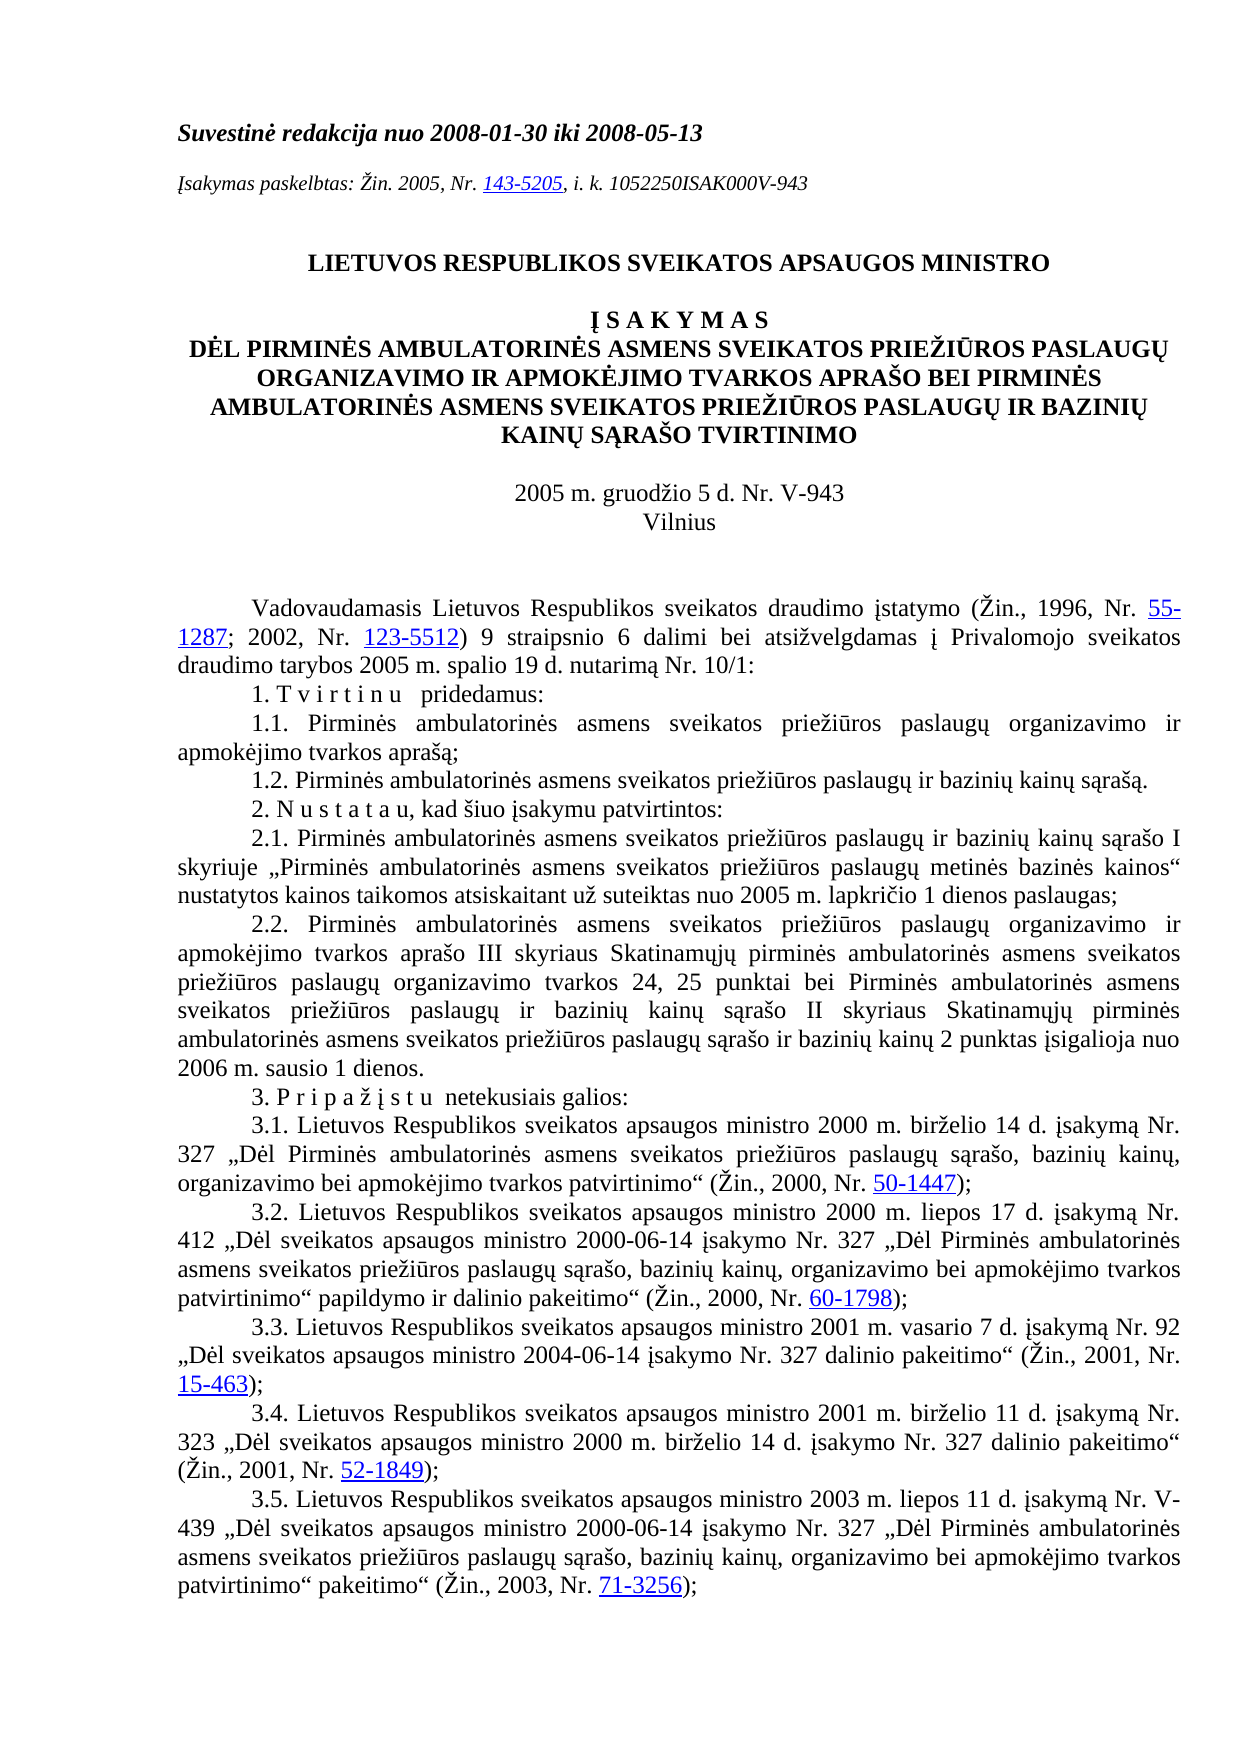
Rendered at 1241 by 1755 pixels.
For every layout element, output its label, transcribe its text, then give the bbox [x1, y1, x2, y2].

text 2. Nustatau, kad šiuo įsakymu patvirtintos: [177, 794, 1181, 823]
text 3.5. Lietuvos Respublikos sveikatos apsaugos ministro 2003 m. liepos 11 d. įsakymą Nr. V-439 „Dėl sveikatos apsaugos ministro 2000-06-14 įsakymo Nr. 327 „Dėl Pirminės ambulatorinės asmens sveikatos priežiūros paslaugų sąrašo, bazinių kainų, organizavimo bei apmokėjimo tvarkos patvirtinimo“ pakeitimo“ (Žin., 2003, Nr. 71-3256); [177, 1484, 1181, 1599]
text Įsakymas paskelbtas: Žin. 2005, Nr. 143-5205, i. k. 1052250ISAK000V-943 [177, 171, 1181, 195]
text 1.1. Pirminės ambulatorinės asmens sveikatos priežiūros paslaugų organizavimo ir apmokėjimo tvarkos aprašą; [177, 708, 1181, 765]
text Vadovaudamasis Lietuvos Respublikos sveikatos draudimo įstatymo (Žin., 1996, Nr. 55-1287; 2002, Nr. 123-5512) 9 straipsnio 6 dalimi bei atsižvelgdamas į Privalomojo sveikatos draudimo tarybos 2005 m. spalio 19 d. nutarimą Nr. 10/1: [177, 593, 1181, 679]
text DĖL PIRMINĖS AMBULATORINĖS ASMENS SVEIKATOS PRIEŽIŪROS PASLAUGŲ ORGANIZAVIMO IR APMOKĖJIMO TVARKOS APRAŠO BEI PIRMINĖS AMBULATORINĖS ASMENS SVEIKATOS PRIEŽIŪROS PASLAUGŲ IR BAZINIŲ KAINŲ SĄRAŠO TVIRTINIMO [177, 334, 1181, 449]
text 3. Pripažįstu netekusiais galios: [177, 1082, 1181, 1110]
text 2.2. Pirminės ambulatorinės asmens sveikatos priežiūros paslaugų organizavimo ir apmokėjimo tvarkos aprašo III skyriaus Skatinamųjų pirminės ambulatorinės asmens sveikatos priežiūros paslaugų organizavimo tvarkos 24, 25 punktai bei Pirminės ambulatorinės asmens sveikatos priežiūros paslaugų ir bazinių kainų sąrašo II skyriaus Skatinamųjų pirminės ambulatorinės asmens sveikatos priežiūros paslaugų sąrašo ir bazinių kainų 2 punktas įsigalioja nuo 2006 m. sausio 1 dienos. [177, 909, 1181, 1082]
text LIETUVOS RESPUBLIKOS SVEIKATOS APSAUGOS MINISTRO [177, 248, 1181, 277]
text 3.1. Lietuvos Respublikos sveikatos apsaugos ministro 2000 m. birželio 14 d. įsakymą Nr. 327 „Dėl Pirminės ambulatorinės asmens sveikatos priežiūros paslaugų sąrašo, bazinių kainų, organizavimo bei apmokėjimo tvarkos patvirtinimo“ (Žin., 2000, Nr. 50-1447); [177, 1110, 1181, 1197]
text 1. Tvirtinu pridedamus: [177, 679, 1181, 708]
text 3.2. Lietuvos Respublikos sveikatos apsaugos ministro 2000 m. liepos 17 d. įsakymą Nr. 412 „Dėl sveikatos apsaugos ministro 2000-06-14 įsakymo Nr. 327 „Dėl Pirminės ambulatorinės asmens sveikatos priežiūros paslaugų sąrašo, bazinių kainų, organizavimo bei apmokėjimo tvarkos patvirtinimo“ papildymo ir dalinio pakeitimo“ (Žin., 2000, Nr. 60-1798); [177, 1197, 1181, 1312]
text Vilnius [177, 507, 1181, 535]
text 3.3. Lietuvos Respublikos sveikatos apsaugos ministro 2001 m. vasario 7 d. įsakymą Nr. 92 „Dėl sveikatos apsaugos ministro 2004-06-14 įsakymo Nr. 327 dalinio pakeitimo“ (Žin., 2001, Nr. 15-463); [177, 1312, 1181, 1398]
text 1.2. Pirminės ambulatorinės asmens sveikatos priežiūros paslaugų ir bazinių kainų sąrašą. [177, 765, 1181, 794]
text 3.4. Lietuvos Respublikos sveikatos apsaugos ministro 2001 m. birželio 11 d. įsakymą Nr. 323 „Dėl sveikatos apsaugos ministro 2000 m. birželio 14 d. įsakymo Nr. 327 dalinio pakeitimo“ (Žin., 2001, Nr. 52-1849); [177, 1398, 1181, 1484]
text 2.1. Pirminės ambulatorinės asmens sveikatos priežiūros paslaugų ir bazinių kainų sąrašo I skyriuje „Pirminės ambulatorinės asmens sveikatos priežiūros paslaugų metinės bazinės kainos“ nustatytos kainos taikomos atsiskaitant už suteiktas nuo 2005 m. lapkričio 1 dienos paslaugas; [177, 823, 1181, 909]
text 2005 m. gruodžio 5 d. Nr. V-943 [177, 478, 1181, 507]
text Į S A K Y M A S [177, 305, 1181, 334]
text Suvestinė redakcija nuo 2008-01-30 iki 2008-05-13 [177, 118, 1181, 147]
